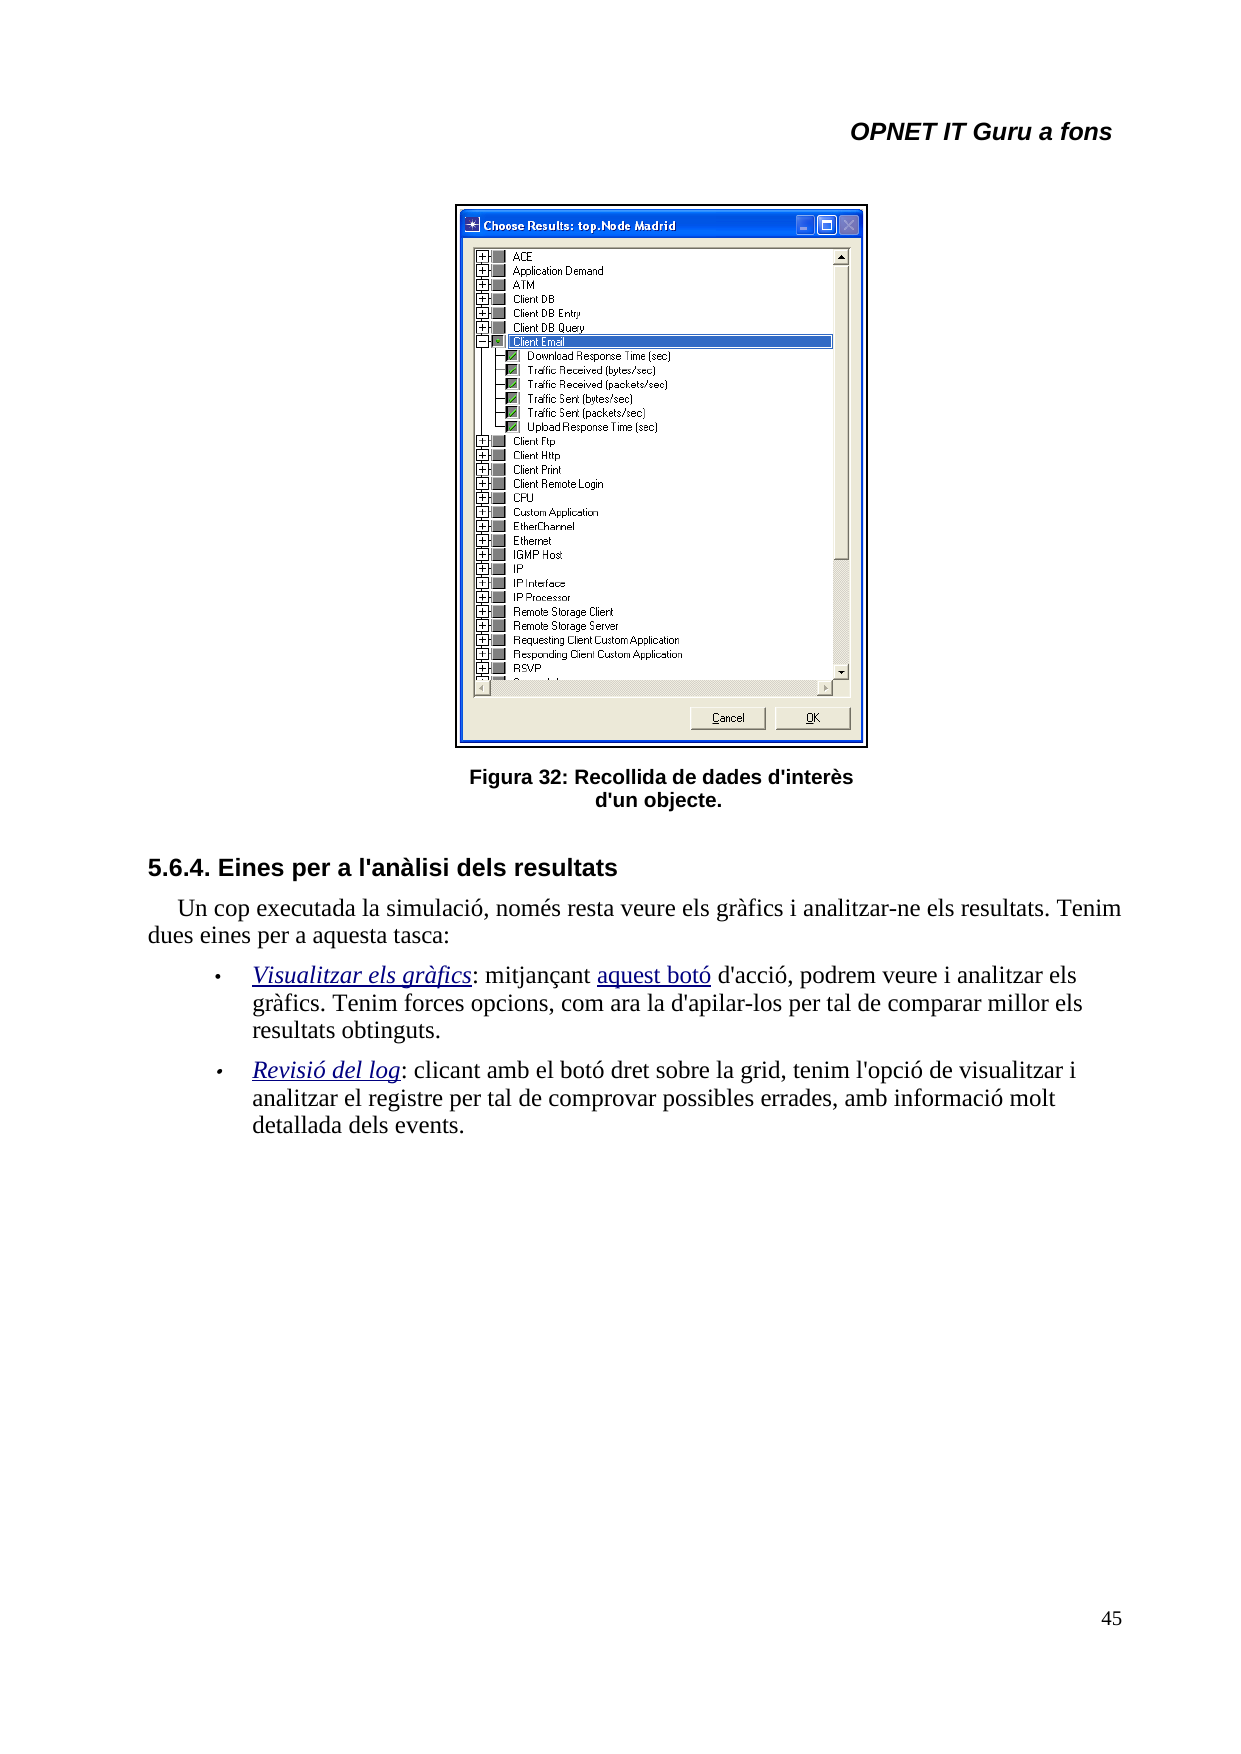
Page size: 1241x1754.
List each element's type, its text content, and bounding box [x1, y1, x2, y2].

text Un cop executada la simulació, només resta veure els gràfics i analitzar-ne els resultats. Tenim dues eines per a aquesta tasca: [148, 894, 1122, 949]
text Figura 32: Recollida de dades d'interès d'un objecte. [455, 748, 868, 812]
subtitle Eines per a l'anàlisi dels resultats [148, 854, 1122, 882]
picture [459, 209, 864, 743]
list Visualitzar els gràfics: mitjançant aquest botó d'acció, podrem veure i analitzar els gràfics. Tenim forces opcions, com ara la d'apilar-los per tal de comparar millor els resultats obtinguts. [214, 961, 1122, 1044]
text [457, 206, 866, 746]
list Revisió del log: clicant amb el botó dret sobre la grid, tenim l'opció de visualitzar i analitzar el registre per tal de comprovar possibles errades, amb informació molt detallada dels events. [214, 1056, 1122, 1139]
